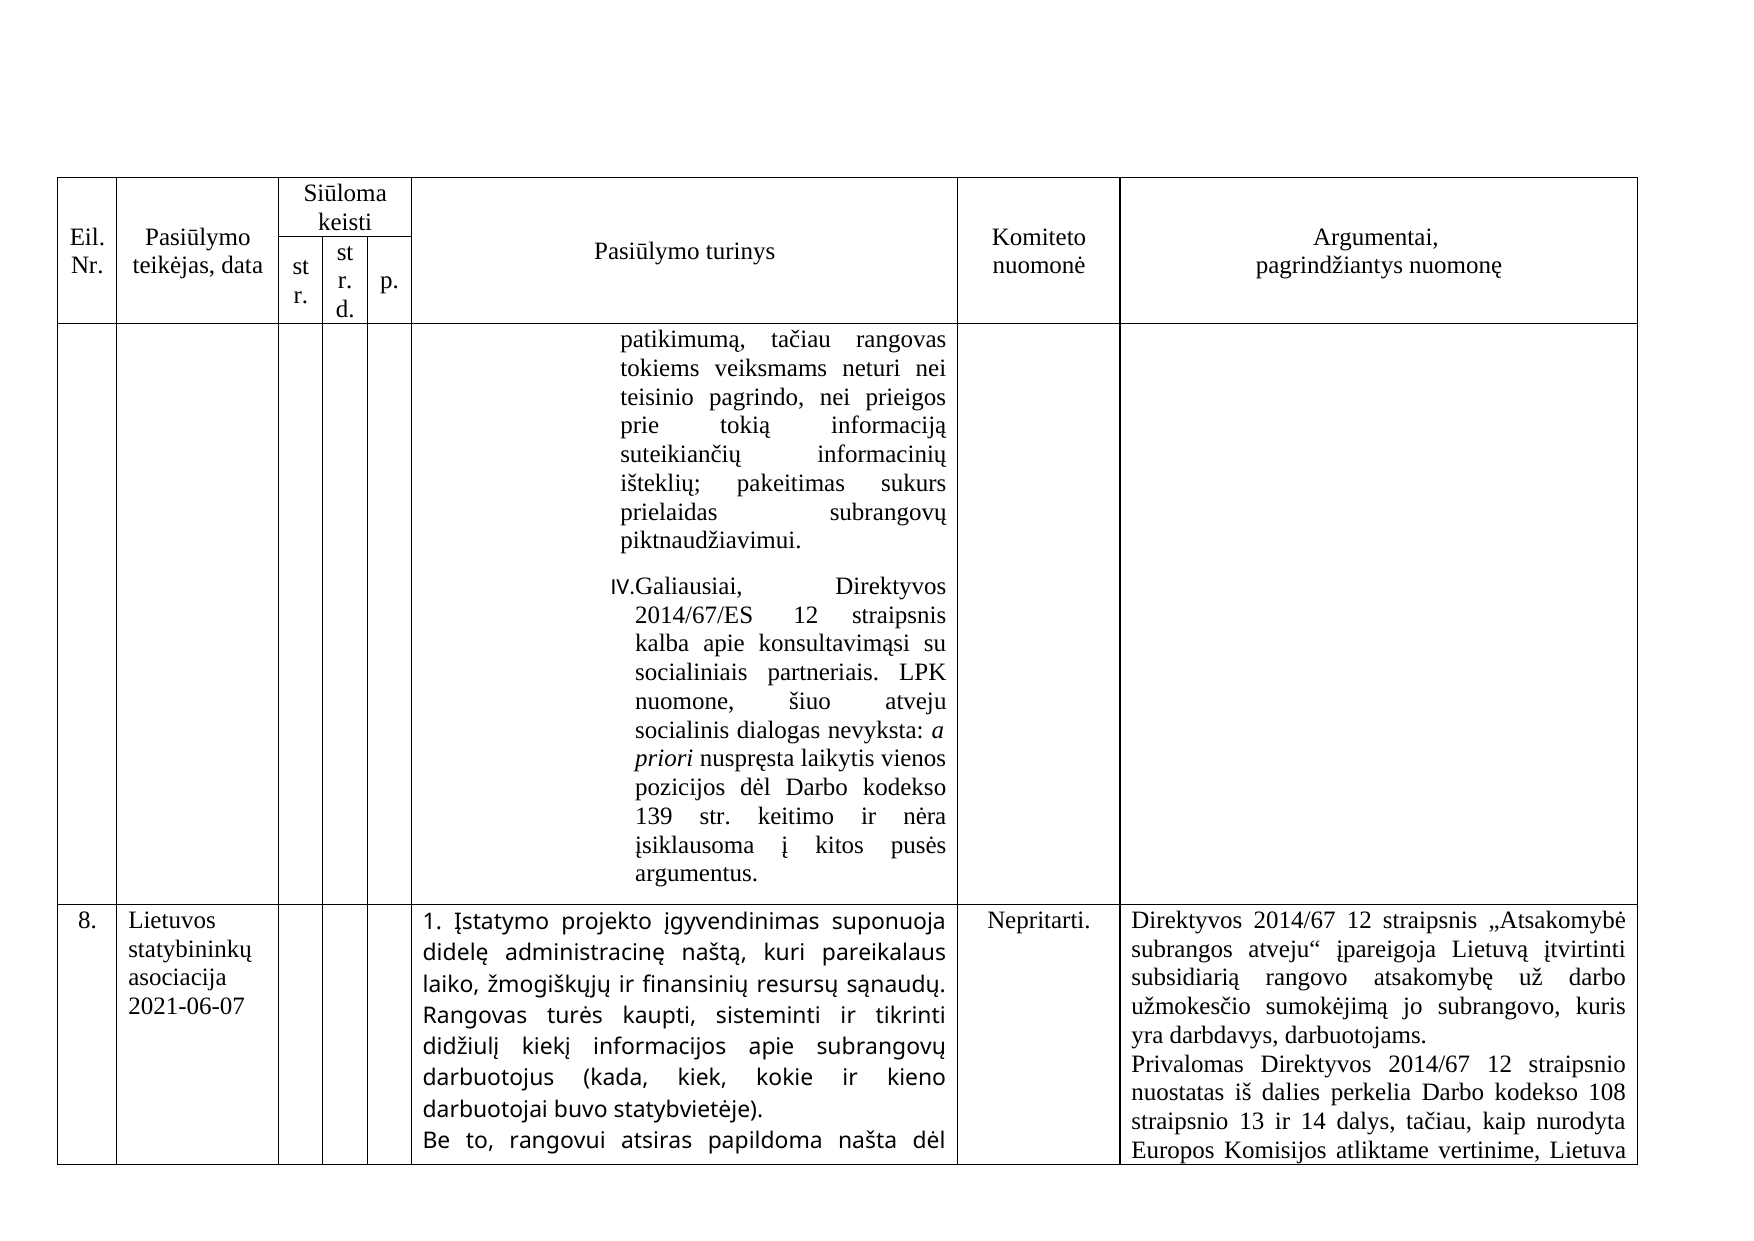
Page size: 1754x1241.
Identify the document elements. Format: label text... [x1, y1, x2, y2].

table_cell str. d. [323, 237, 367, 323]
table_header Pasiūlymo turinys [412, 178, 957, 323]
table_header Eil. Nr. [58, 178, 116, 323]
table_cell [117, 324, 278, 904]
table_cell [279, 905, 322, 1164]
table_header Argumentai, pagrindžiantys nuomonę [1121, 178, 1637, 323]
table_cell str. [279, 237, 322, 323]
table_cell [1121, 324, 1637, 904]
table_header Siūloma keisti [279, 178, 411, 236]
table_cell [368, 905, 411, 1164]
table_cell [323, 905, 367, 1164]
table_cell [368, 324, 411, 904]
table_cell [323, 324, 367, 904]
table_cell Direktyvos 2014/67 12 straipsnis „Atsakomybė subrangos atveju“ įpareigoja Lietuvą įtvirtinti subsidiarią rangovo atsakomybę už darbo užmokesčio sumokėjimą jo subrangovo, kuris yra darbdavys, darbuotojams. Privalomas Direktyvos 2014/67 12 straipsnio nuostatas iš dalies perkelia Darbo kodekso 108 straipsnio 13 ir 14 dalys, tačiau, kaip nurodyta Europos Komisijos atliktame vertinime, Lietuva [1121, 905, 1637, 1164]
table_cell patikimumą, tačiau rangovas tokiems veiksmams neturi nei teisinio pagrindo, nei prieigos prie tokią informaciją suteikiančių informacinių išteklių; pakeitimas sukurs prielaidas subrangovų piktnaudžiavimui. Galiausiai, Direktyvos 2014/67/ES 12 straipsnis kalba apie konsultavimąsi su socialiniais partneriais. LPK nuomone, šiuo atveju socialinis dialogas nevyksta: a priori nuspręsta laikytis vienos pozicijos dėl Darbo kodekso 139 str. keitimo ir nėra įsiklausoma į kitos pusės argumentus. [412, 324, 957, 904]
table_header Pasiūlymo teikėjas, data [117, 178, 278, 323]
table_cell Nepritarti. [958, 905, 1119, 1164]
table_cell Lietuvos statybininkų asociacija 2021-06-07 [117, 905, 278, 1164]
table_cell 8. [58, 905, 116, 1164]
table_cell 1. Įstatymo projekto įgyvendinimas suponuoja didelę administracinę naštą, kuri pareikalaus laiko, žmogiškųjų ir finansinių resursų sąnaudų. Rangovas turės kaupti, sisteminti ir tikrinti didžiulį kiekį informacijos apie subrangovų darbuotojus (kada, kiek, kokie ir kieno darbuotojai buvo statybvietėje). Be to, rangovui atsiras papildoma našta dėl [412, 905, 957, 1164]
table_cell p. [368, 237, 411, 323]
table_cell [958, 324, 1119, 904]
table_cell [279, 324, 322, 904]
table_cell [58, 324, 116, 904]
table_header Komiteto nuomonė [958, 178, 1119, 323]
